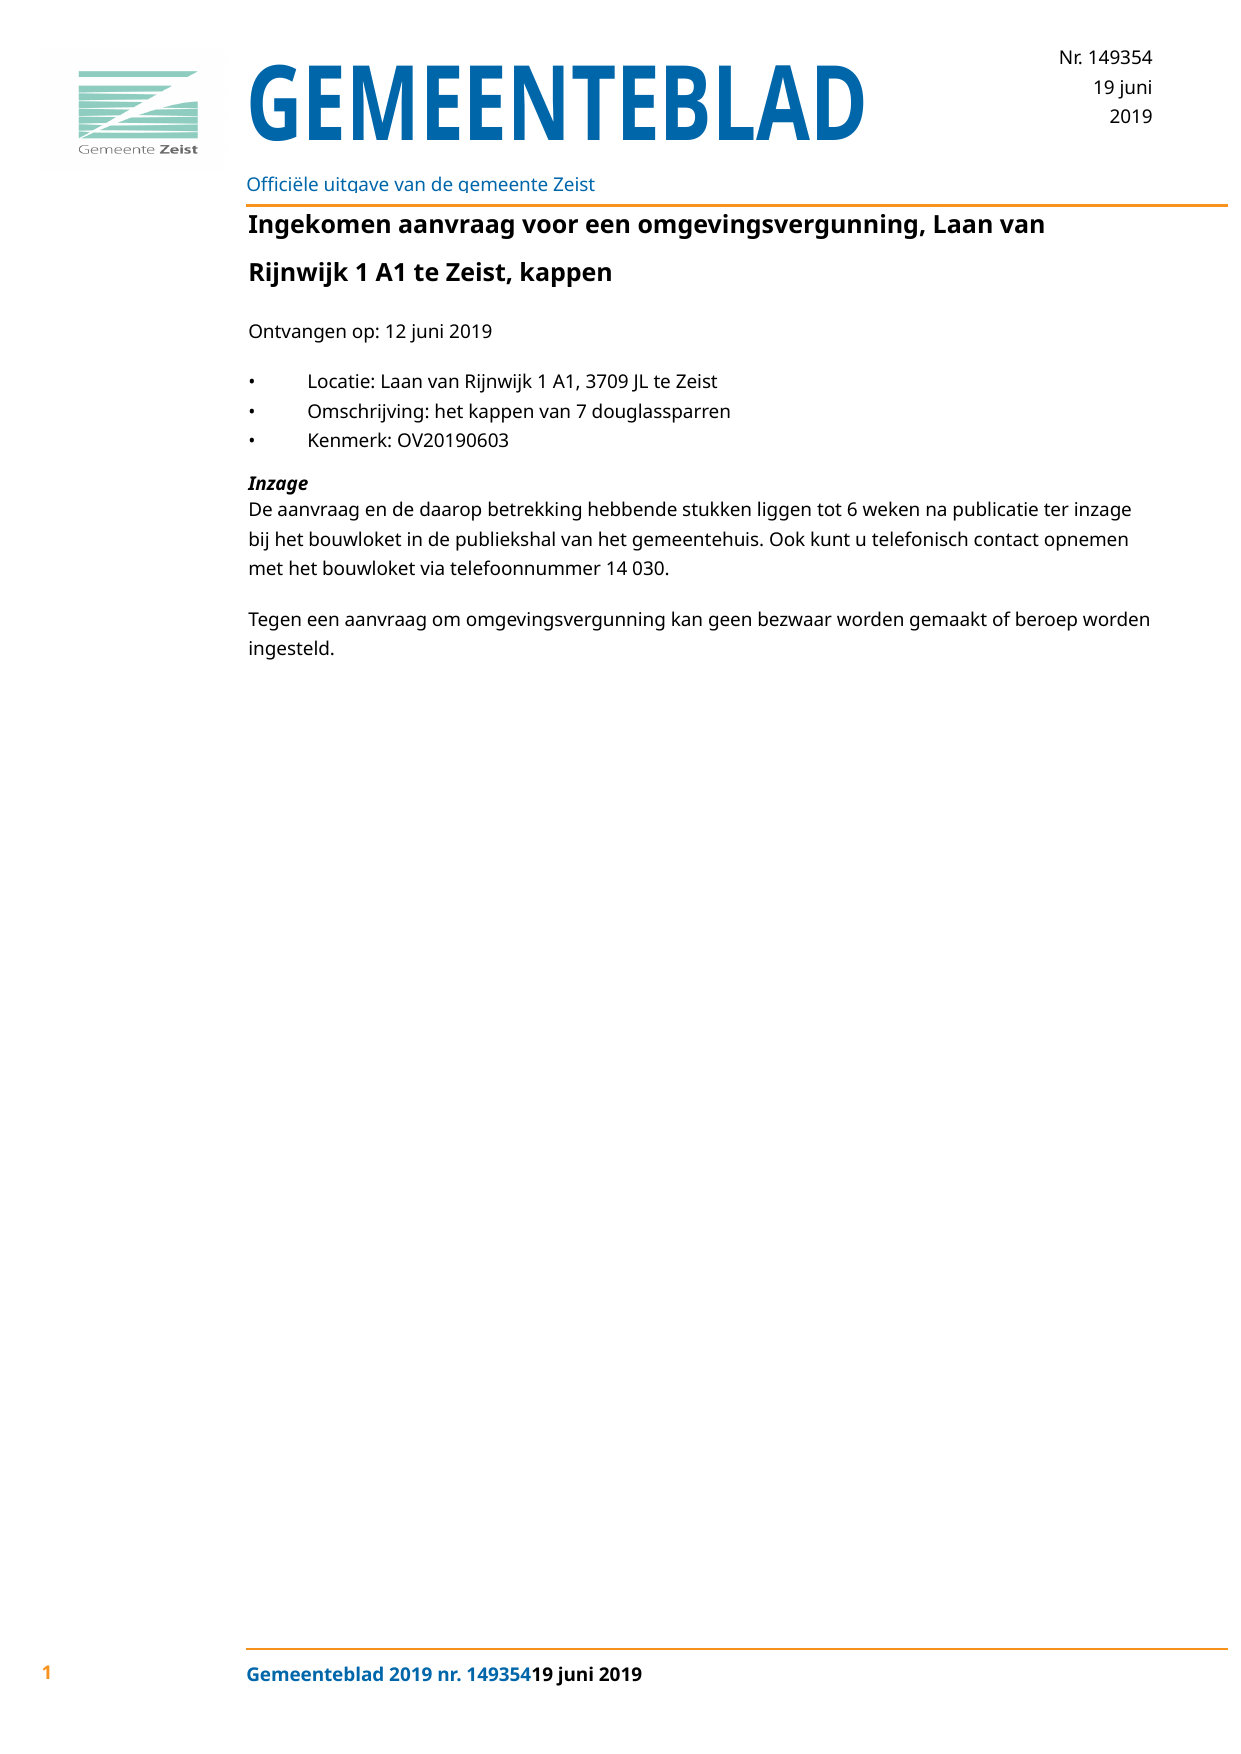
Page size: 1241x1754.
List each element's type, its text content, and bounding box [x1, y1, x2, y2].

list Kenmerk: OV20190603 [248, 427, 1152, 453]
text De aanvraag en de daarop betrekking hebbende stukken liggen tot 6 weken na publicatie ter inzage bij het bouwloket in de publiekshal van het gemeentehuis. Ook kunt u telefonisch contact opnemen met het bouwloket via telefoonnummer 14 030. [248, 496, 1152, 581]
picture [41, 47, 231, 172]
text Ontvangen op: 12 juni 2019 [248, 318, 1152, 344]
text Tegen een aanvraag om omgevingsvergunning kan geen bezwaar worden gemaakt of beroep worden ingesteld. [248, 606, 1152, 661]
text Ingekomen aanvraag voor een omgevingsvergunning, Laan van Rijnwijk 1 A1 te Zeist, kappen [248, 207, 1152, 288]
list Locatie: Laan van Rijnwijk 1 A1, 3709 JL te Zeist [248, 368, 1152, 394]
list Omschrijving: het kappen van 7 douglassparren [248, 398, 1152, 424]
text Inzage [248, 471, 1152, 496]
